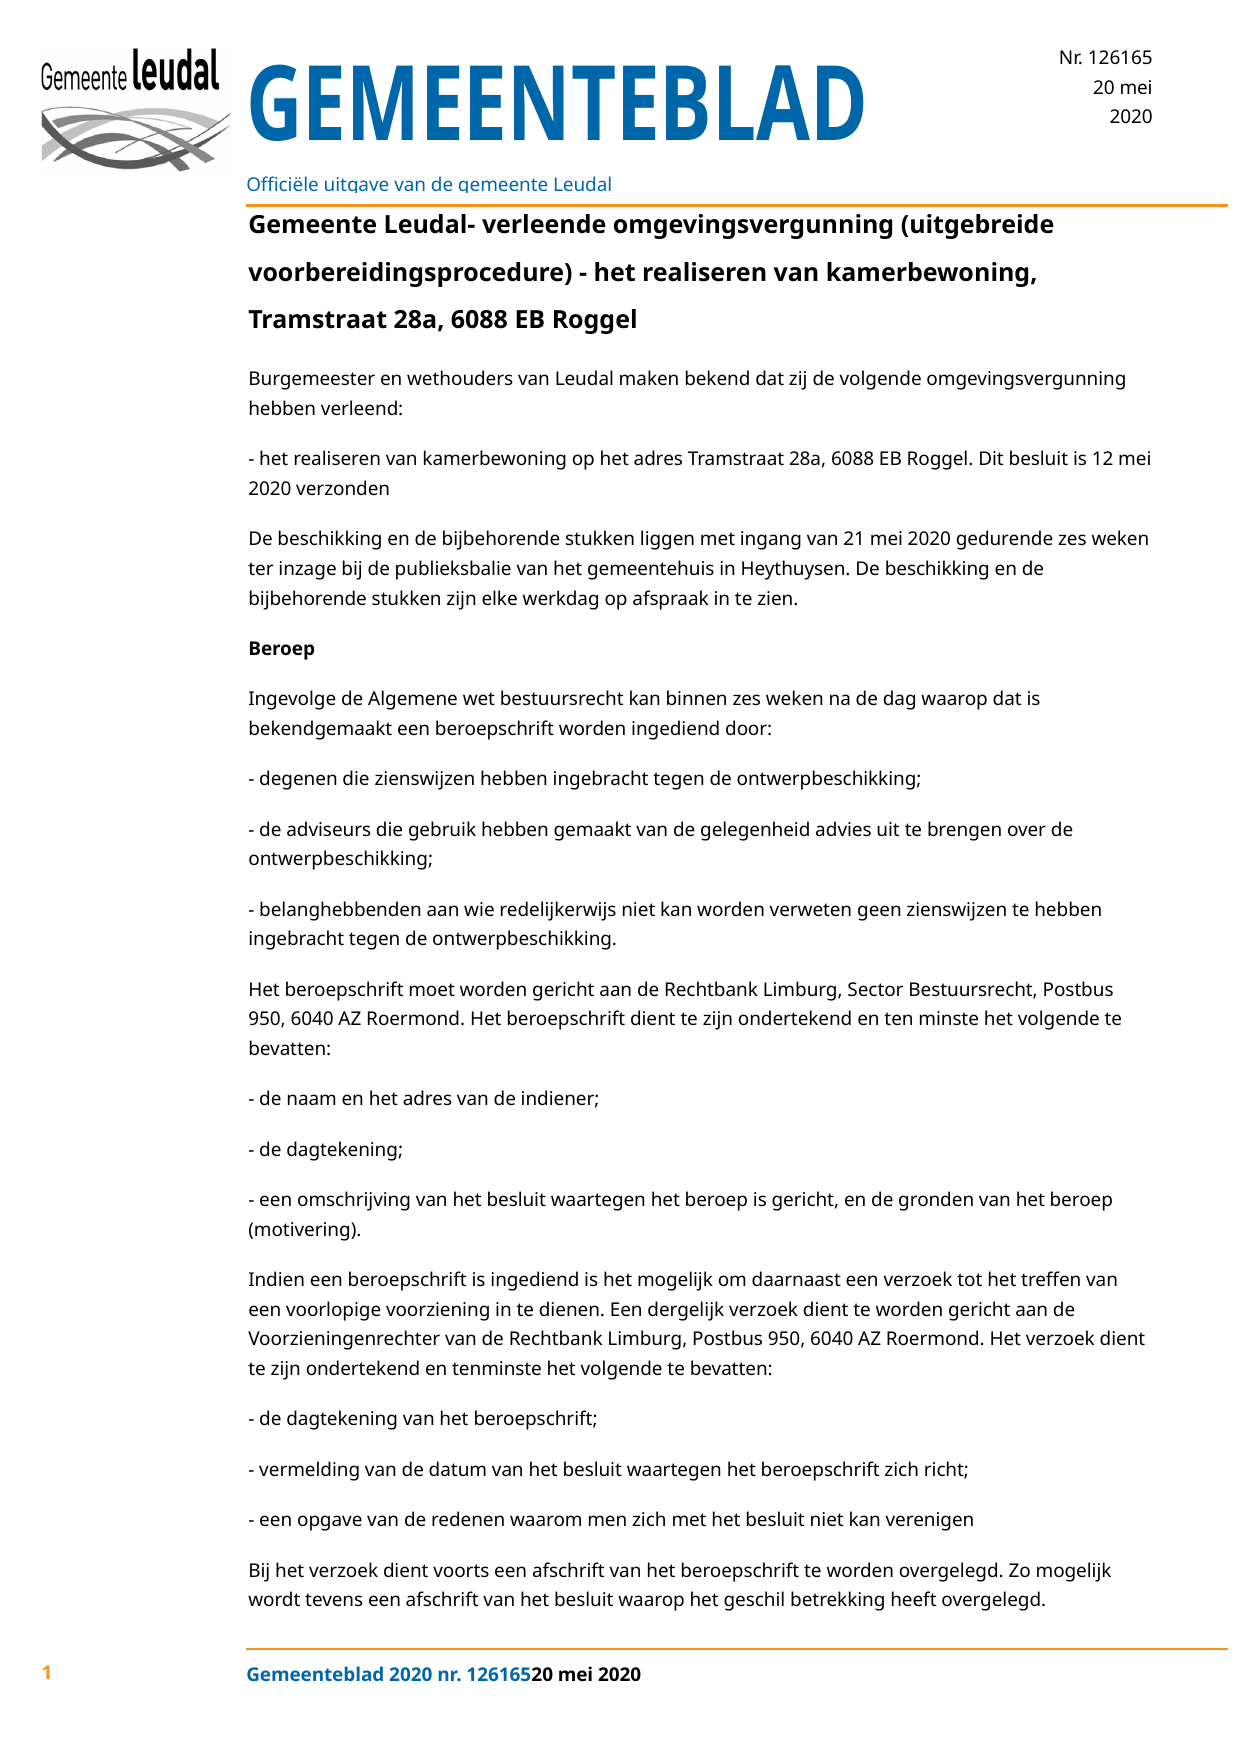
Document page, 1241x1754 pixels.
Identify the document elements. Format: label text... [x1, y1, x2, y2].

text - de naam en het adres van de indiener; [248, 1086, 1152, 1111]
text Indien een beroepschrift is ingediend is het mogelijk om daarnaast een verzoek tot het treffen van een voorlopige voorziening in te dienen. Een dergelijk verzoek dient te worden gericht aan de Voorzieningenrechter van de Rechtbank Limburg, Postbus 950, 6040 AZ Roermond. Het verzoek dient te zijn ondertekend en tenminste het volgende te bevatten: [248, 1266, 1152, 1381]
text Burgemeester en wethouders van Leudal maken bekend dat zij de volgende omgevingsvergunning hebben verleend: [248, 366, 1152, 421]
text - degenen die zienswijzen hebben ingebracht tegen de ontwerpbeschikking; [248, 766, 1152, 791]
text Ingevolge de Algemene wet bestuursrecht kan binnen zes weken na de dag waarop dat is bekendgemaakt een beroepschrift worden ingediend door: [248, 686, 1152, 741]
text - de dagtekening van het beroepschrift; [248, 1406, 1152, 1431]
text - een omschrijving van het besluit waartegen het beroep is gericht, en de gronden van het beroep (motivering). [248, 1186, 1152, 1242]
text - de dagtekening; [248, 1136, 1152, 1162]
text Het beroepschrift moet worden gericht aan de Rechtbank Limburg, Sector Bestuursrecht, Postbus 950, 6040 AZ Roermond. Het beroepschrift dient te zijn ondertekend en ten minste het volgende te bevatten: [248, 976, 1152, 1061]
text - het realiseren van kamerbewoning op het adres Tramstraat 28a, 6088 EB Roggel. Dit besluit is 12 mei 2020 verzonden [248, 446, 1152, 501]
picture [41, 47, 231, 172]
text - de adviseurs die gebruik hebben gemaakt van de gelegenheid advies uit te brengen over de ontwerpbeschikking; [248, 816, 1152, 871]
text - een opgave van de redenen waarom men zich met het besluit niet kan verenigen [248, 1506, 1152, 1532]
text - vermelding van de datum van het besluit waartegen het beroepschrift zich richt; [248, 1456, 1152, 1482]
text Beroep [248, 635, 1152, 661]
text Bij het verzoek dient voorts een afschrift van het beroepschrift te worden overgelegd. Zo mogelijk wordt tevens een afschrift van het besluit waarop het geschil betrekking heeft overgelegd. [248, 1557, 1152, 1612]
text De beschikking en de bijbehorende stukken liggen met ingang van 21 mei 2020 gedurende zes weken ter inzage bij de publieksbalie van het gemeentehuis in Heythuysen. De beschikking en de bijbehorende stukken zijn elke werkdag op afspraak in te zien. [248, 526, 1152, 610]
text Gemeente Leudal- verleende omgevingsvergunning (uitgebreide voorbereidingsprocedure) - het realiseren van kamerbewoning, Tramstraat 28a, 6088 EB Roggel [248, 207, 1152, 336]
text - belanghebbenden aan wie redelijkerwijs niet kan worden verweten geen zienswijzen te hebben ingebracht tegen de ontwerpbeschikking. [248, 896, 1152, 951]
